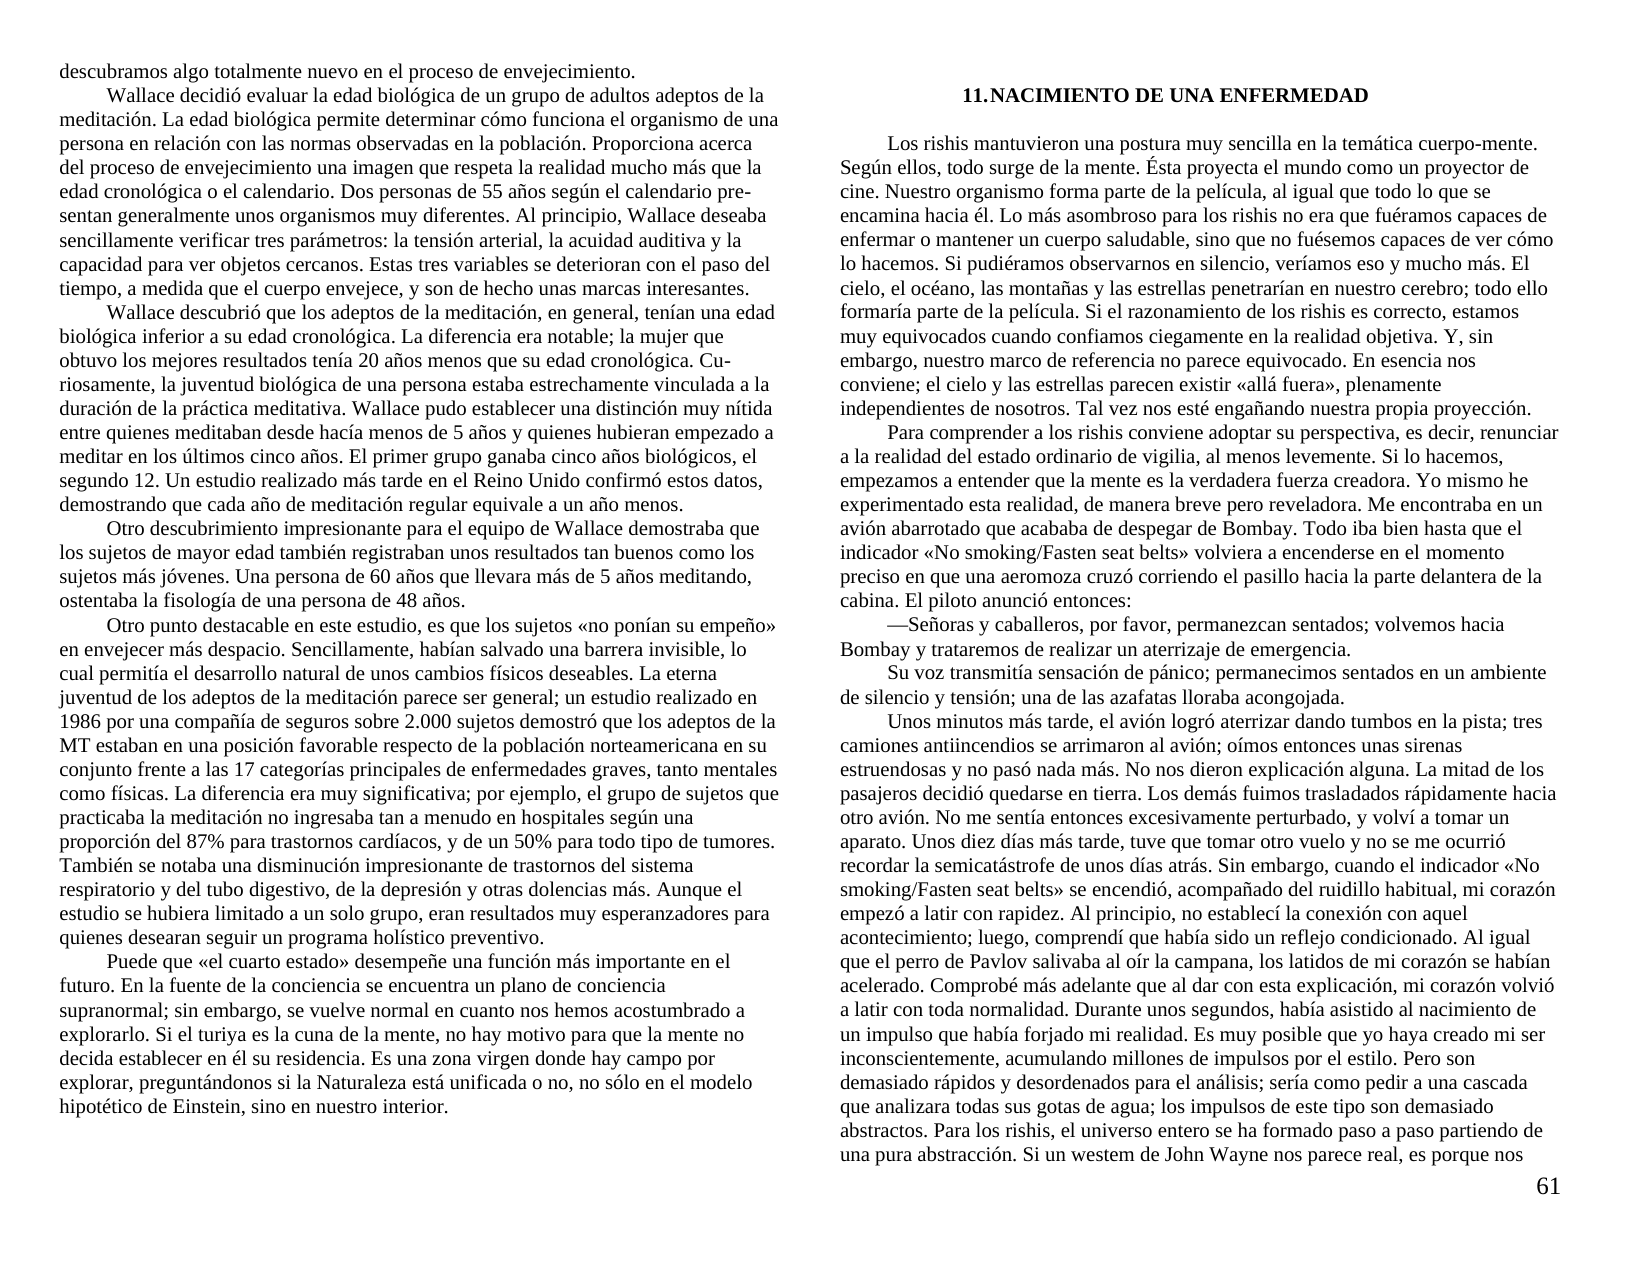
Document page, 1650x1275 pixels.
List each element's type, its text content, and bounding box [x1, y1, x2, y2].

text descubramos algo totalmente nuevo en el pro­ceso de envejecimiento. [59, 59, 781, 83]
text Wallace decidió evaluar la edad biológica de un grupo de adultos adeptos de la meditación. La edad biológica permite determinar cómo funciona el organismo de una persona en relación con las normas observadas en la población. Propor­ciona acerca del proceso de envejecimiento una imagen que respeta la realidad mucho más que la edad cronológica o el calendario. Dos personas de 55 años según el calendario pre­sentan generalmente unos organismos muy diferentes. Al prin­cipio, Wallace deseaba sencillamente verificar tres paráme­tros: la tensión arterial, la acuidad auditiva y la capacidad para ver objetos cercanos. Estas tres variables se deterioran con el paso del tiempo, a medida que el cuerpo envejece, y son de hecho unas marcas interesantes. [59, 83, 781, 300]
list NACIMIENTO DE UNA ENFERMEDAD [915, 83, 1561, 107]
text Unos minutos más tarde, el avión logró aterrizar dando tumbos en la pista; tres camiones antiincendios se arrimaron al avión; oímos entonces unas sirenas estruendosas y no pasó nada más. No nos dieron explicación alguna. La mitad de los pasajeros decidió quedarse en tierra. Los demás fuimos trasla­dados rápidamente hacia otro avión. No me sentía entonces excesivamente perturbado, y volví a tomar un aparato. Unos diez días más tarde, tuve que tomar otro vuelo y no se me ocu­rrió recordar la semicatástrofe de unos días atrás. Sin embar­go, cuando el indicador «No smoking/Fasten seat belts» se en­cendió, acompañado del ruidillo habitual, mi corazón empezó a latir con rapidez. Al principio, no establecí la conexión con aquel acontecimiento; luego, comprendí que había sido un re­flejo condicionado. Al igual que el perro de Pavlov salivaba al oír la campana, los latidos de mi corazón se habían acelerado. Comprobé más adelante que al dar con esta explicación, mi corazón volvió a latir con toda normalidad. Durante unos se­gundos, había asistido al nacimiento de un impulso que había forjado mi realidad. Es muy posible que yo haya creado mi ser inconscientemente, acumulando millones de impulsos por el estilo. Pero son demasiado rápidos y desordenados para el análisis; sería como pedir a una cascada que analizara todas sus gotas de agua; los impulsos de este tipo son demasiado abstractos. Para los rishis, el universo entero se ha formado paso a paso partiendo de una pura abstracción. Si un westem de John Wayne nos parece real, es porque nos [840, 709, 1561, 1166]
text Otro punto destacable en este estudio, es que los sujetos «no ponían su empeño» en envejecer más despacio. Sencilla­mente, habían salvado una barrera invisible, lo cual permitía el desarrollo natural de unos cambios físicos deseables. La eterna juventud de los adeptos de la meditación parece ser ge­neral; un estudio realizado en 1986 por una compañía de se­guros sobre 2.000 sujetos demostró que los adeptos de la MT estaban en una posición favorable respecto de la población norteamericana en su conjunto frente a las 17 categorías prin­cipales de enfermedades graves, tanto mentales como físicas. La diferencia era muy significativa; por ejemplo, el grupo de sujetos que practicaba la meditación no ingresaba tan a me­nudo en hospitales según una proporción del 87% para tras­tornos cardíacos, y de un 50% para todo tipo de tumores. También se notaba una disminución impresionante de tras­tornos del sistema respiratorio y del tubo digestivo, de la depre­sión y otras dolencias más. Aunque el estudio se hubiera limitado a un solo grupo, eran resultados muy esperanzadores para quie­nes desearan seguir un programa holístico preventivo. [59, 612, 781, 949]
text Los rishis mantuvieron una postura muy sencilla en la te­mática cuerpo-mente. Según ellos, todo surge de la mente. Ésta proyecta el mundo como un proyector de cine. Nuestro organismo forma parte de la película, al igual que todo lo que se encamina hacia él. Lo más asombroso para los rishis no era que fuéramos capaces de enfermar o mantener un cuerpo sa­ludable, sino que no fuésemos capaces de ver cómo lo hace­mos. Si pudiéramos observarnos en silencio, veríamos eso y mucho más. El cielo, el océano, las montañas y las estrellas penetrarían en nuestro cerebro; todo ello formaría parte de la película. Si el razonamiento de los rishis es correcto, estamos muy equivocados cuando confiamos ciegamente en la realidad objetiva. Y, sin embargo, nuestro marco de referencia no pare­ce equivocado. En esencia nos conviene; el cielo y las estrellas parecen existir «allá fuera», plenamente independientes de nosotros. Tal vez nos esté engañando nuestra propia proyec­ción. [840, 131, 1561, 420]
text Su voz transmitía sensación de pánico; permanecimos sen­tados en un ambiente de silencio y tensión; una de las azafatas lloraba acongojada. [840, 661, 1561, 709]
text Para comprender a los rishis conviene adoptar su perspec­tiva, es decir, renunciar a la realidad del estado ordinario de vigilia, al menos levemente. Si lo hacemos, empezamos a en­tender que la mente es la verdadera fuerza creadora. Yo mis­mo he experimentado esta realidad, de manera breve pero re­veladora. Me encontraba en un avión abarrotado que acababa de despegar de Bombay. Todo iba bien hasta que el indicador «No smoking/Fasten seat belts» volviera a encenderse en el momento preciso en que una aeromoza cruzó corriendo el pa­sillo hacia la parte delantera de la cabina. El piloto anunció entonces: [840, 420, 1561, 612]
text Otro descubrimiento impresionante para el equipo de Wa­llace demostraba que los sujetos de mayor edad también regis­traban unos resultados tan buenos como los sujetos más jóve­nes. Una persona de 60 años que llevara más de 5 años meditando, ostentaba la fisología de una persona de 48 años. [59, 516, 781, 612]
text Puede que «el cuarto estado» desempeñe una función más importante en el futuro. En la fuente de la conciencia se en­cuentra un plano de conciencia supranormal; sin embargo, se vuelve normal en cuanto nos hemos acostumbrado a explorar­lo. Si el turiya es la cuna de la mente, no hay motivo para que la mente no decida establecer en él su residencia. Es una zona virgen donde hay campo por explorar, preguntándonos si la Naturaleza está unificada o no, no sólo en el modelo hipotéti­co de Einstein, sino en nuestro interior. [59, 949, 781, 1118]
text Wallace descubrió que los adeptos de la meditación, en ge­neral, tenían una edad biológica inferior a su edad cronológi­ca. La diferencia era notable; la mujer que obtuvo los mejores resultados tenía 20 años menos que su edad cronológica. Cu­riosamente, la juventud biológica de una persona estaba estre­chamente vinculada a la duración de la práctica meditativa. Wallace pudo establecer una distinción muy nítida entre quie­nes meditaban desde hacía menos de 5 años y quienes hubie­ran empezado a meditar en los últimos cinco años. El primer grupo ganaba cinco años biológicos, el segundo 12. Un estudio realizado más tarde en el Reino Unido confirmó estos datos, demostrando que cada año de meditación regular equivale a un año menos. [59, 300, 781, 516]
text —Señoras y caballeros, por favor, permanezcan sentados; volvemos hacia Bombay y trataremos de realizar un aterrizaje de emergencia. [840, 612, 1561, 661]
